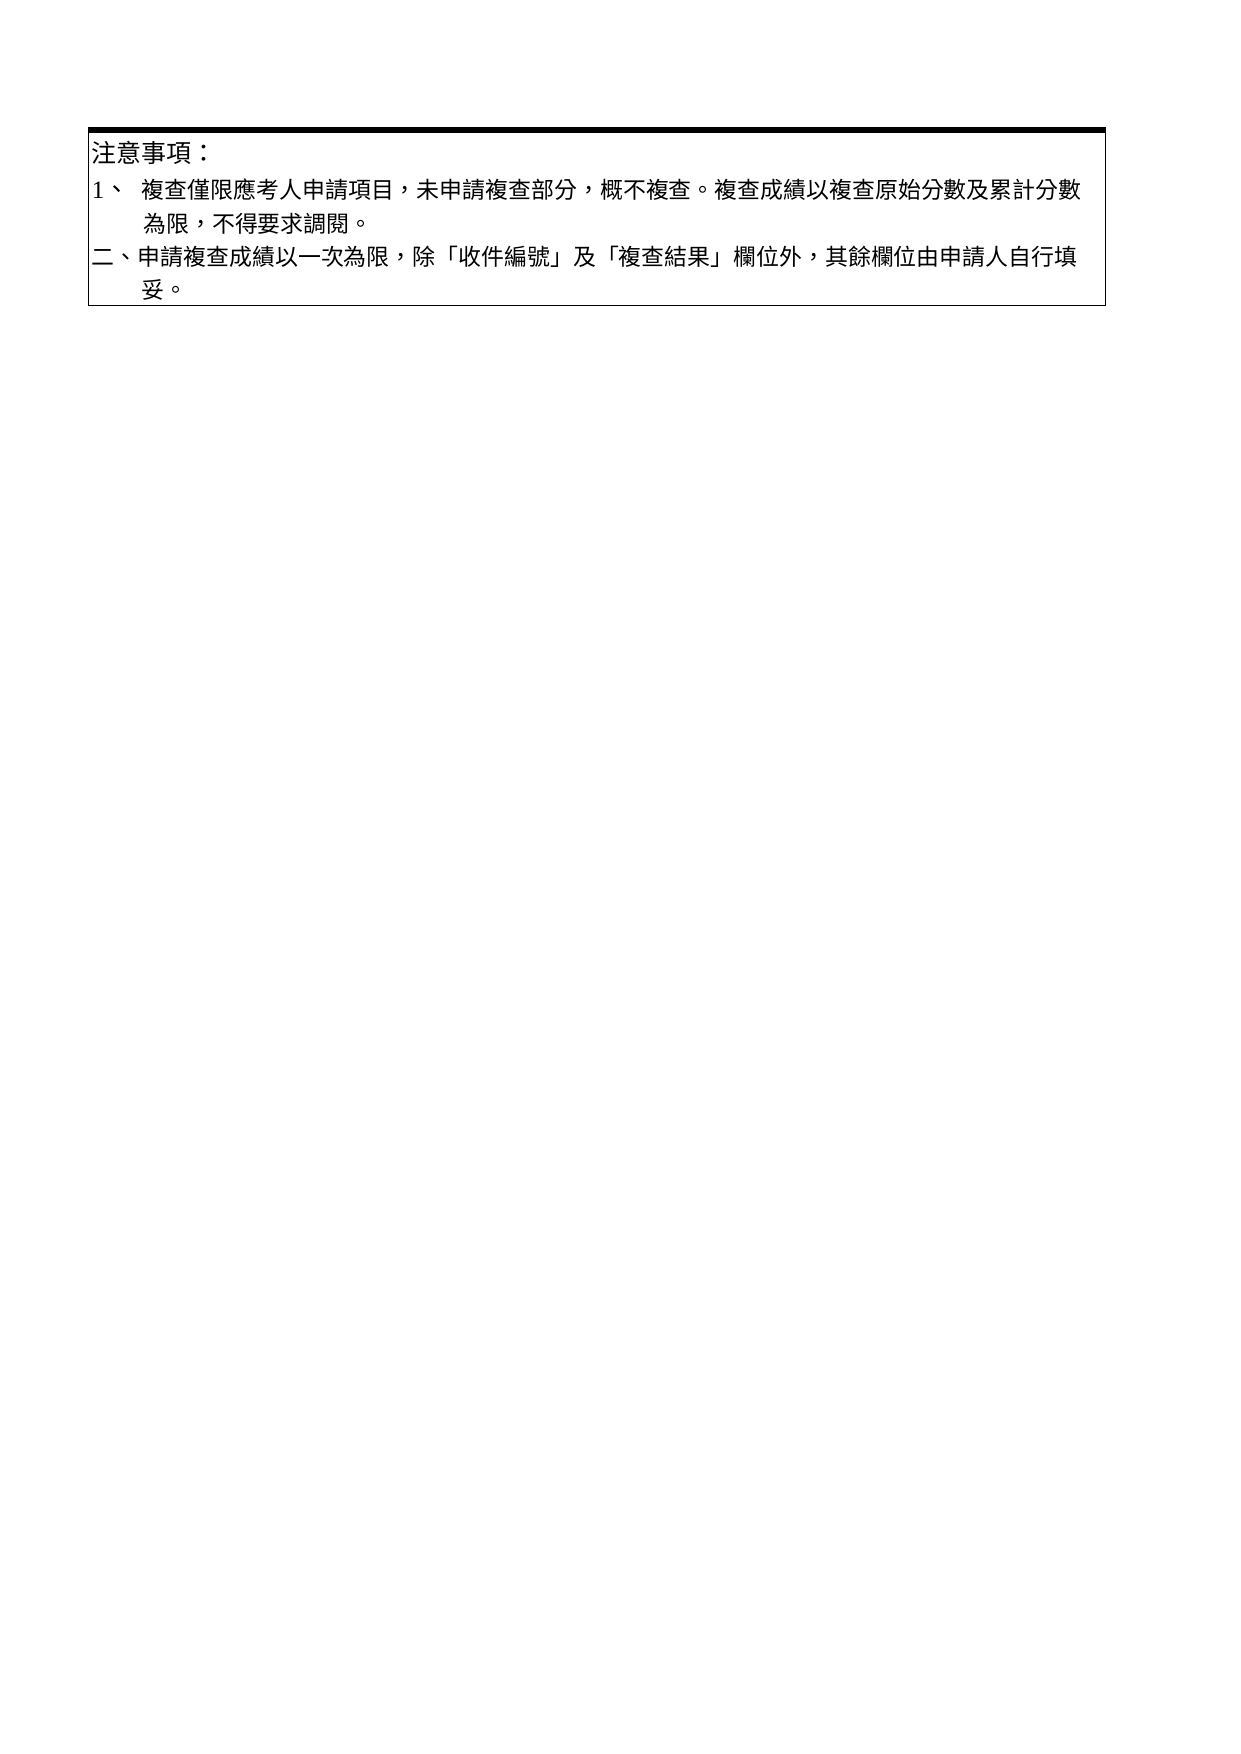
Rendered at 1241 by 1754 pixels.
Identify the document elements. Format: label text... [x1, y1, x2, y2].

table_cell 注意事項： 複查僅限應考人申請項目，未申請複查部分，概不複查。複查成績以複查原始分數及累計分數為限，不得要求調閱。 二、申請複查成績以一次為限，除「收件編號」及「複查結果」欄位外，其餘欄位由申請人自行填妥。 [89, 133, 1105, 305]
